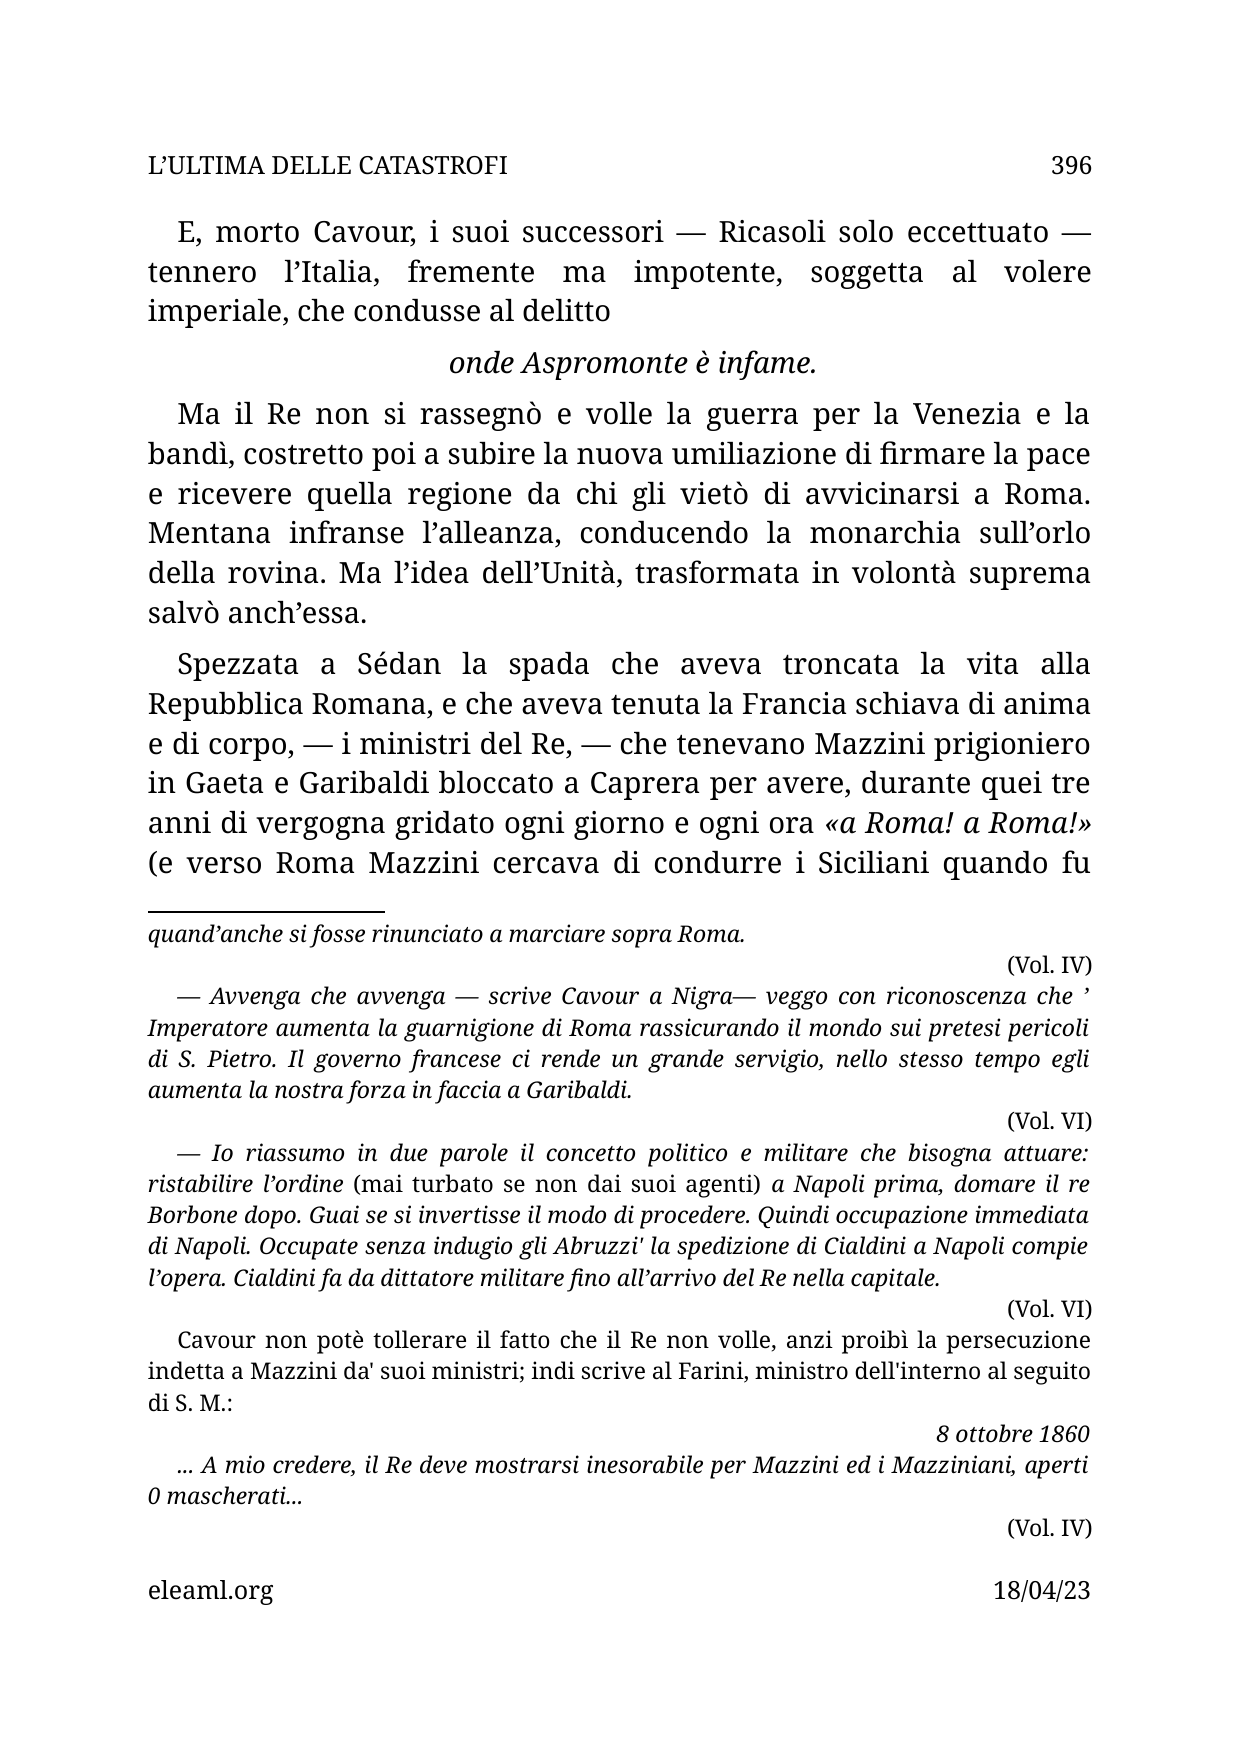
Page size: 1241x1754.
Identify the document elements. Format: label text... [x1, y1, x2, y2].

text Cavour non potè tollerare il fatto che il Re non volle, anzi proibì la persecuzione indetta a Mazzini da' suoi ministri; indi scrive al Farini, ministro dell'interno al seguito di S. M.: [148, 1324, 1093, 1418]
text quand’anche si fosse rinunciato a marciare sopra Roma. [148, 918, 1093, 949]
text onde Aspromonte è infame. [148, 342, 1093, 382]
text (Vol. VI) [148, 1293, 1093, 1324]
text Ma il Re non si rassegnò e volle la guerra per la Venezia e la bandì, costretto poi a subire la nuova umiliazione di firmare la pace e ricevere quella regione da chi gli vietò di avvicinarsi a Roma. Mentana infranse l’alleanza, conducendo la monarchia sull’orlo della rovina. Ma l’idea dell’Unità, trasformata in volontà suprema salvò anch’essa. [148, 394, 1093, 632]
text ... A mio credere, il Re deve mostrarsi inesorabile per Mazzini ed i Mazziniani, aperti 0 mascherati... [148, 1449, 1093, 1512]
text (Vol. VI) [148, 1105, 1093, 1137]
text — Avvenga che avvenga — scrive Cavour a Nigra— veggo con riconoscenza che ’ Imperatore aumenta la guarnigione di Roma rassicurando il mondo sui pretesi pericoli di S. Pietro. Il governo francese ci rende un grande servigio, nello stesso tempo egli aumenta la nostra forza in faccia a Garibaldi. [148, 980, 1093, 1105]
text Spezzata a Sédan la spada che aveva troncata la vita alla Repubblica Romana, e che aveva tenuta la Francia schiava di anima e di corpo, — i ministri del Re, — che tenevano Mazzini prigioniero in Gaeta e Garibaldi bloccato a Caprera per avere, durante quei tre anni di vergogna gridato ogni giorno e ogni ora «a Roma! a Roma!» (e verso Roma Mazzini cercava di condurre i Siciliani quando fu [148, 644, 1093, 882]
text (Vol. IV) [148, 1512, 1093, 1543]
text — Io riassumo in due parole il concetto politico e militare che bisogna attuare: ristabilire l’ordine (mai turbato se non dai suoi agenti) a Napoli prima, domare il re Borbone dopo. Guai se si invertisse il modo di procedere. Quindi occupazione immediata di Napoli. Occupate senza indugio gli Abruzzi' la spedizione di Cialdini a Napoli compie l’opera. Cialdini fa da dittatore militare fino all’arrivo del Re nella capitale. [148, 1137, 1093, 1293]
text E, morto Cavour, i suoi successori — Ricasoli solo eccettuato — tennero l’Italia, fremente ma impotente, soggetta al volere imperiale, che condusse al delitto [148, 211, 1093, 330]
text (Vol. IV) [148, 949, 1093, 980]
text 8 ottobre 1860 [148, 1418, 1093, 1449]
